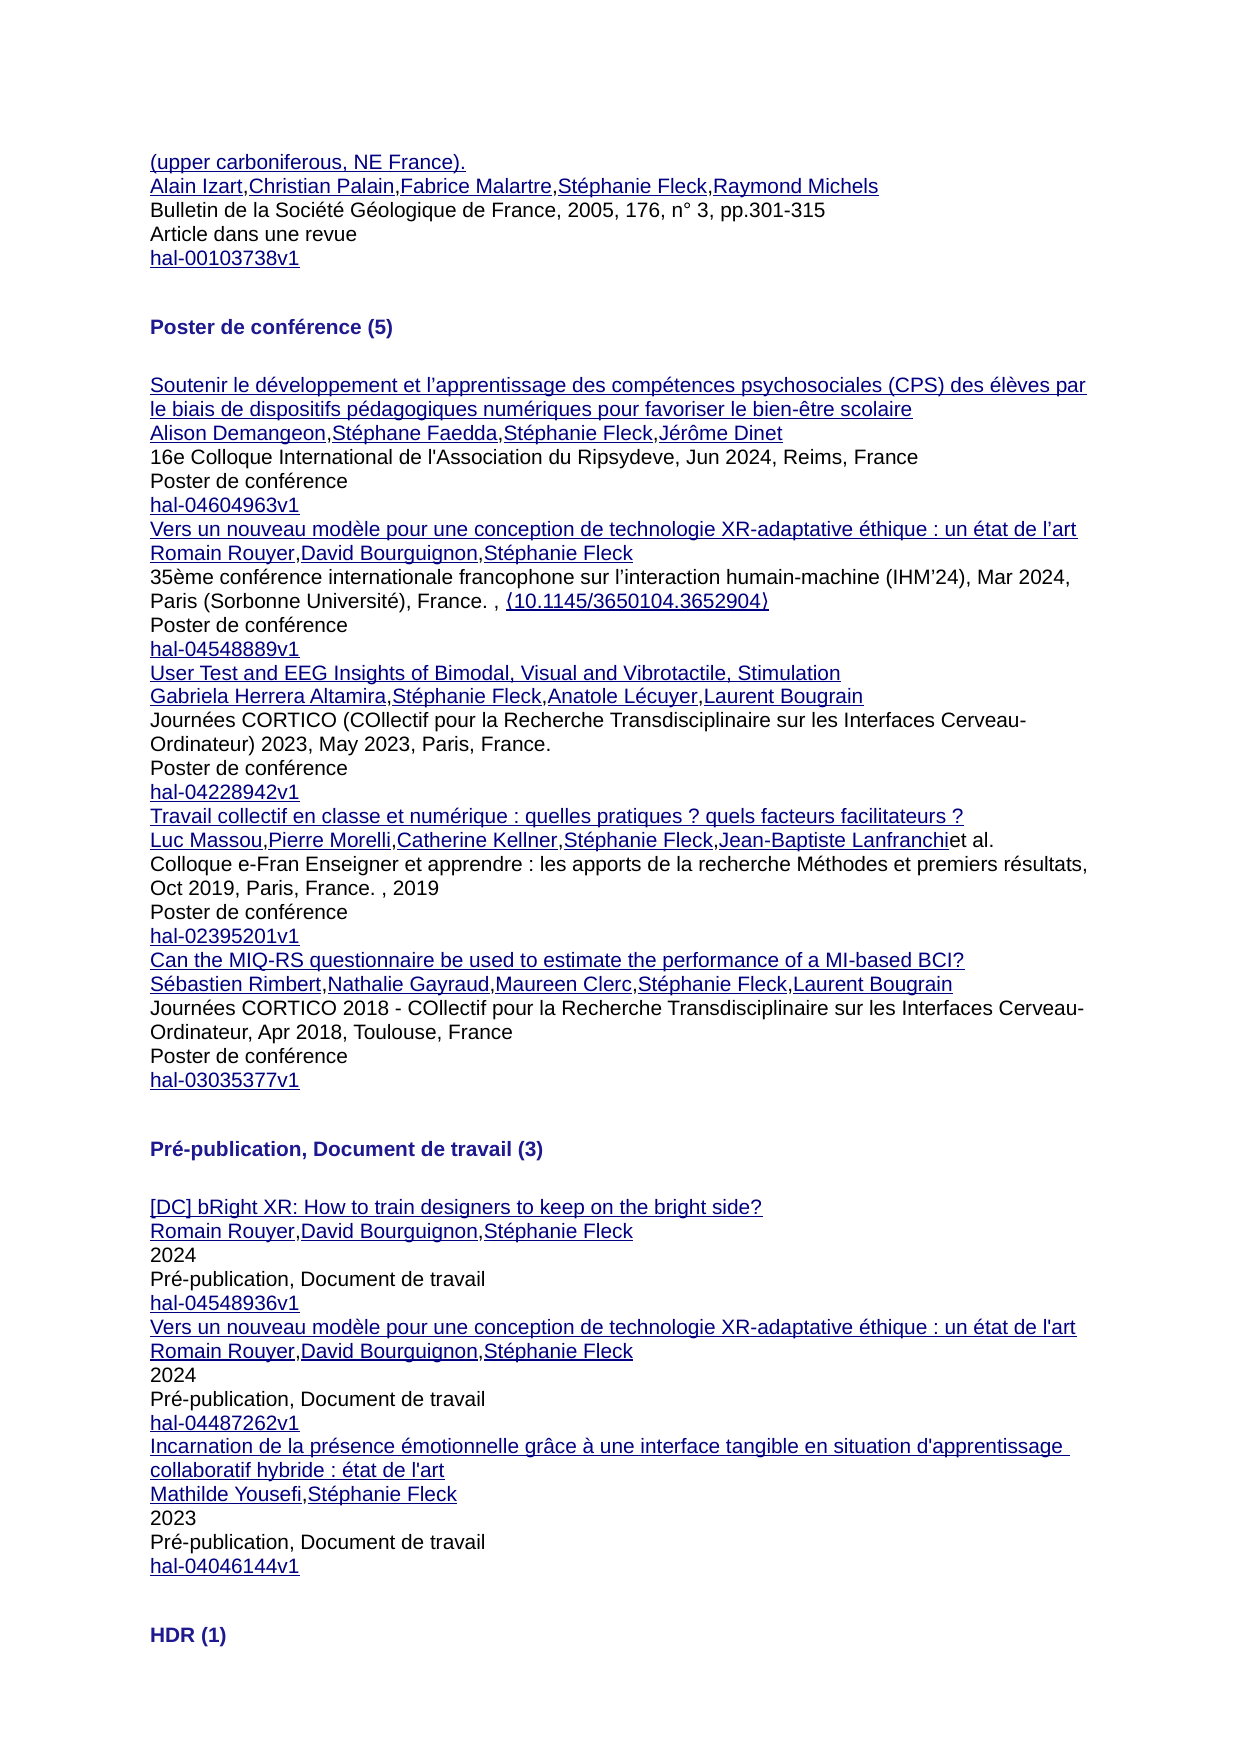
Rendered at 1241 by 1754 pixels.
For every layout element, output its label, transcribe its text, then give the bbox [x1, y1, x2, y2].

table_cell Can the MIQ-RS questionnaire be used to estimate the performance of a MI-based BCI? Sébastien Rimbert,Nathalie Gayraud,Maureen Clerc,Stéphanie Fleck,Laurent Bougrain Journées CORTICO 2018 - COllectif pour la Recherche Transdisciplinaire sur les Interfaces Cerveau-Ordinateur, Apr 2018, Toulouse, France Poster de conférence hal-03035377v1 [150, 948, 1090, 1092]
table_cell User Test and EEG Insights of Bimodal, Visual and Vibrotactile, Stimulation Gabriela Herrera Altamira,Stéphanie Fleck,Anatole Lécuyer,Laurent Bougrain Journées CORTICO (COllectif pour la Recherche Transdisciplinaire sur les Interfaces Cerveau-Ordinateur) 2023, May 2023, Paris, France. Poster de conférence hal-04228942v1 [150, 660, 1090, 804]
subtitle HDR (1) [150, 1623, 1090, 1647]
table_header Soutenir le développement et l’apprentissage des compétences psychosociales (CPS) des élèves par le biais de dispositifs pédagogiques numériques pour favoriser le bien-être scolaire Alison Demangeon,Stéphane Faedda,Stéphanie Fleck,Jérôme Dinet 16e Colloque International de l'Association du Ripsydeve, Jun 2024, Reims, France Poster de conférence hal-04604963v1 [150, 373, 1090, 517]
table_header [DC] bRight XR: How to train designers to keep on the bright side? Romain Rouyer,David Bourguignon,Stéphanie Fleck 2024 Pré-publication, Document de travail hal-04548936v1 [150, 1195, 1090, 1314]
table_cell Vers un nouveau modèle pour une conception de technologie XR-adaptative éthique : un état de l'art Romain Rouyer,David Bourguignon,Stéphanie Fleck 2024 Pré-publication, Document de travail hal-04487262v1 [150, 1315, 1090, 1434]
table_cell Incarnation de la présence émotionnelle grâce à une interface tangible en situation d'apprentissage collaboratif hybride : état de l'art Mathilde Yousefi,Stéphanie Fleck 2023 Pré-publication, Document de travail hal-04046144v1 [150, 1434, 1090, 1578]
table_cell Travail collectif en classe et numérique : quelles pratiques ? quels facteurs facilitateurs ? Luc Massou,Pierre Morelli,Catherine Kellner,Stéphanie Fleck,Jean-Baptiste Lanfranchiet al. Colloque e-Fran Enseigner et apprendre : les apports de la recherche Méthodes et premiers résultats, Oct 2019, Paris, France. , 2019 Poster de conférence hal-02395201v1 [150, 804, 1090, 948]
subtitle Poster de conférence (5) [150, 314, 1090, 338]
table_cell (upper carboniferous, NE France). Alain Izart,Christian Palain,Fabrice Malartre,Stéphanie Fleck,Raymond Michels Bulletin de la Société Géologique de France, 2005, 176, n° 3, pp.301-315 Article dans une revue hal-00103738v1 [150, 150, 1090, 270]
table_cell Vers un nouveau modèle pour une conception de technologie XR-adaptative éthique : un état de l’art Romain Rouyer,David Bourguignon,Stéphanie Fleck 35ème conférence internationale francophone sur l’interaction humain-machine (IHM’24), Mar 2024, Paris (Sorbonne Université), France. , ⟨10.1145/3650104.3652904⟩ Poster de conférence hal-04548889v1 [150, 517, 1090, 660]
subtitle Pré-publication, Document de travail (3) [150, 1136, 1090, 1160]
